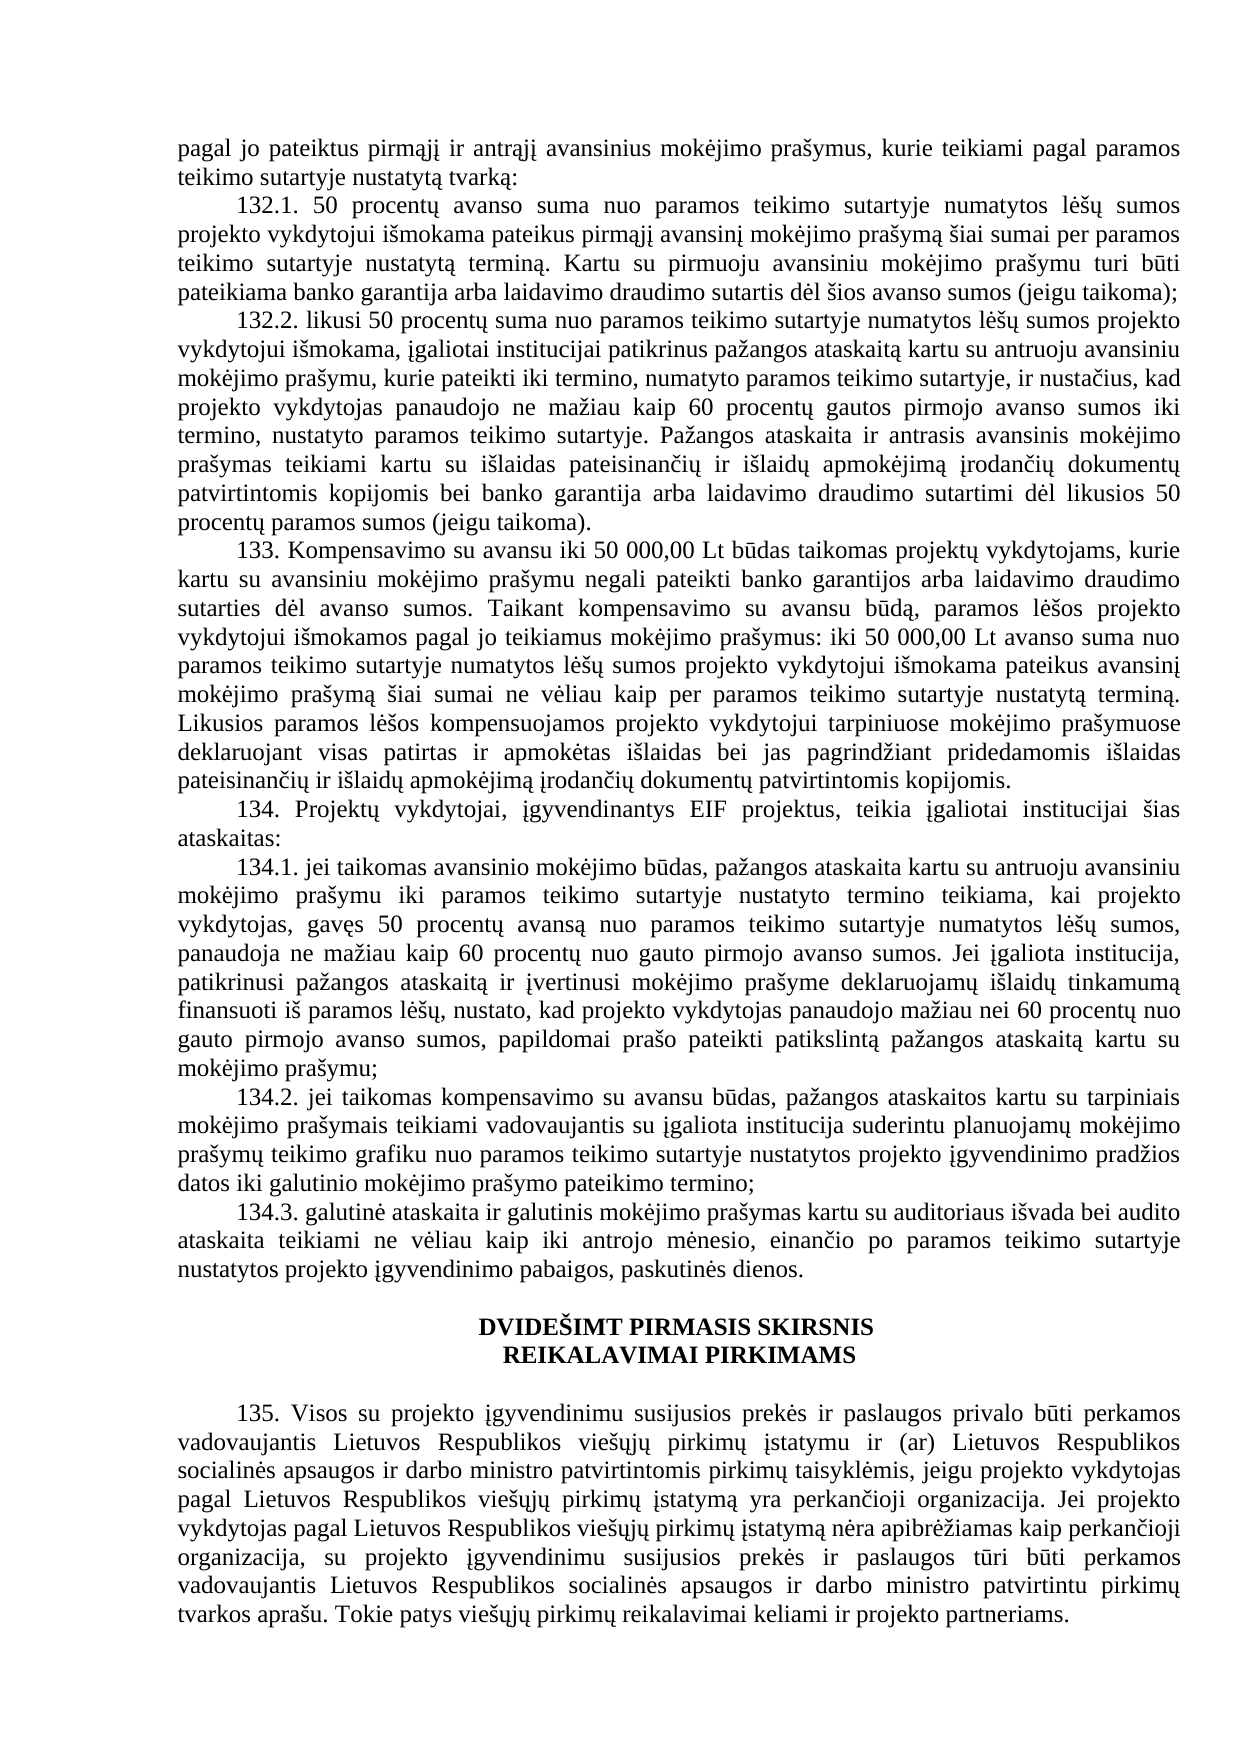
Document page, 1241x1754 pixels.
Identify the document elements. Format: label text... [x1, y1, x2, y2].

text REIKALAVIMAI PIRKIMAMS [177, 1340, 1181, 1369]
text 134.2. jei taikomas kompensavimo su avansu būdas, pažangos ataskaitos kartu su tarpiniais mokėjimo prašymais teikiami vadovaujantis su įgaliota institucija suderintu planuojamų mokėjimo prašymų teikimo grafiku nuo paramos teikimo sutartyje nustatytos projekto įgyvendinimo pradžios datos iki galutinio mokėjimo prašymo pateikimo termino; [177, 1082, 1181, 1197]
text 135. Visos su projekto įgyvendinimu susijusios prekės ir paslaugos privalo būti perkamos vadovaujantis Lietuvos Respublikos viešųjų pirkimų įstatymu ir (ar) Lietuvos Respublikos socialinės apsaugos ir darbo ministro patvirtintomis pirkimų taisyklėmis, jeigu projekto vykdytojas pagal Lietuvos Respublikos viešųjų pirkimų įstatymą yra perkančioji organizacija. Jei projekto vykdytojas pagal Lietuvos Respublikos viešųjų pirkimų įstatymą nėra apibrėžiamas kaip perkančioji organizacija, su projekto įgyvendinimu susijusios prekės ir paslaugos tūri būti perkamos vadovaujantis Lietuvos Respublikos socialinės apsaugos ir darbo ministro patvirtintu pirkimų tvarkos aprašu. Tokie patys viešųjų pirkimų reikalavimai keliami ir projekto partneriams. [177, 1398, 1181, 1628]
text DVIDEŠIMT PIRMASIS SKIRSNIS [177, 1312, 1181, 1340]
text pagal jo pateiktus pirmąjį ir antrąjį avansinius mokėjimo prašymus, kurie teikiami pagal paramos teikimo sutartyje nustatytą tvarką: [177, 133, 1181, 190]
text 132.1. 50 procentų avanso suma nuo paramos teikimo sutartyje numatytos lėšų sumos projekto vykdytojui išmokama pateikus pirmąjį avansinį mokėjimo prašymą šiai sumai per paramos teikimo sutartyje nustatytą terminą. Kartu su pirmuoju avansiniu mokėjimo prašymu turi būti pateikiama banko garantija arba laidavimo draudimo sutartis dėl šios avanso sumos (jeigu taikoma); [177, 190, 1181, 305]
text 134.1. jei taikomas avansinio mokėjimo būdas, pažangos ataskaita kartu su antruoju avansiniu mokėjimo prašymu iki paramos teikimo sutartyje nustatyto termino teikiama, kai projekto vykdytojas, gavęs 50 procentų avansą nuo paramos teikimo sutartyje numatytos lėšų sumos, panaudoja ne mažiau kaip 60 procentų nuo gauto pirmojo avanso sumos. Jei įgaliota institucija, patikrinusi pažangos ataskaitą ir įvertinusi mokėjimo prašyme deklaruojamų išlaidų tinkamumą finansuoti iš paramos lėšų, nustato, kad projekto vykdytojas panaudojo mažiau nei 60 procentų nuo gauto pirmojo avanso sumos, papildomai prašo pateikti patikslintą pažangos ataskaitą kartu su mokėjimo prašymu; [177, 852, 1181, 1082]
text 132.2. likusi 50 procentų suma nuo paramos teikimo sutartyje numatytos lėšų sumos projekto vykdytojui išmokama, įgaliotai institucijai patikrinus pažangos ataskaitą kartu su antruoju avansiniu mokėjimo prašymu, kurie pateikti iki termino, numatyto paramos teikimo sutartyje, ir nustačius, kad projekto vykdytojas panaudojo ne mažiau kaip 60 procentų gautos pirmojo avanso sumos iki termino, nustatyto paramos teikimo sutartyje. Pažangos ataskaita ir antrasis avansinis mokėjimo prašymas teikiami kartu su išlaidas pateisinančių ir išlaidų apmokėjimą įrodančių dokumentų patvirtintomis kopijomis bei banko garantija arba laidavimo draudimo sutartimi dėl likusios 50 procentų paramos sumos (jeigu taikoma). [177, 305, 1181, 535]
text 134.3. galutinė ataskaita ir galutinis mokėjimo prašymas kartu su auditoriaus išvada bei audito ataskaita teikiami ne vėliau kaip iki antrojo mėnesio, einančio po paramos teikimo sutartyje nustatytos projekto įgyvendinimo pabaigos, paskutinės dienos. [177, 1197, 1181, 1283]
text 133. Kompensavimo su avansu iki 50 000,00 Lt būdas taikomas projektų vykdytojams, kurie kartu su avansiniu mokėjimo prašymu negali pateikti banko garantijos arba laidavimo draudimo sutarties dėl avanso sumos. Taikant kompensavimo su avansu būdą, paramos lėšos projekto vykdytojui išmokamos pagal jo teikiamus mokėjimo prašymus: iki 50 000,00 Lt avanso suma nuo paramos teikimo sutartyje numatytos lėšų sumos projekto vykdytojui išmokama pateikus avansinį mokėjimo prašymą šiai sumai ne vėliau kaip per paramos teikimo sutartyje nustatytą terminą. Likusios paramos lėšos kompensuojamos projekto vykdytojui tarpiniuose mokėjimo prašymuose deklaruojant visas patirtas ir apmokėtas išlaidas bei jas pagrindžiant pridedamomis išlaidas pateisinančių ir išlaidų apmokėjimą įrodančių dokumentų patvirtintomis kopijomis. [177, 535, 1181, 794]
text 134. Projektų vykdytojai, įgyvendinantys EIF projektus, teikia įgaliotai institucijai šias ataskaitas: [177, 794, 1181, 852]
